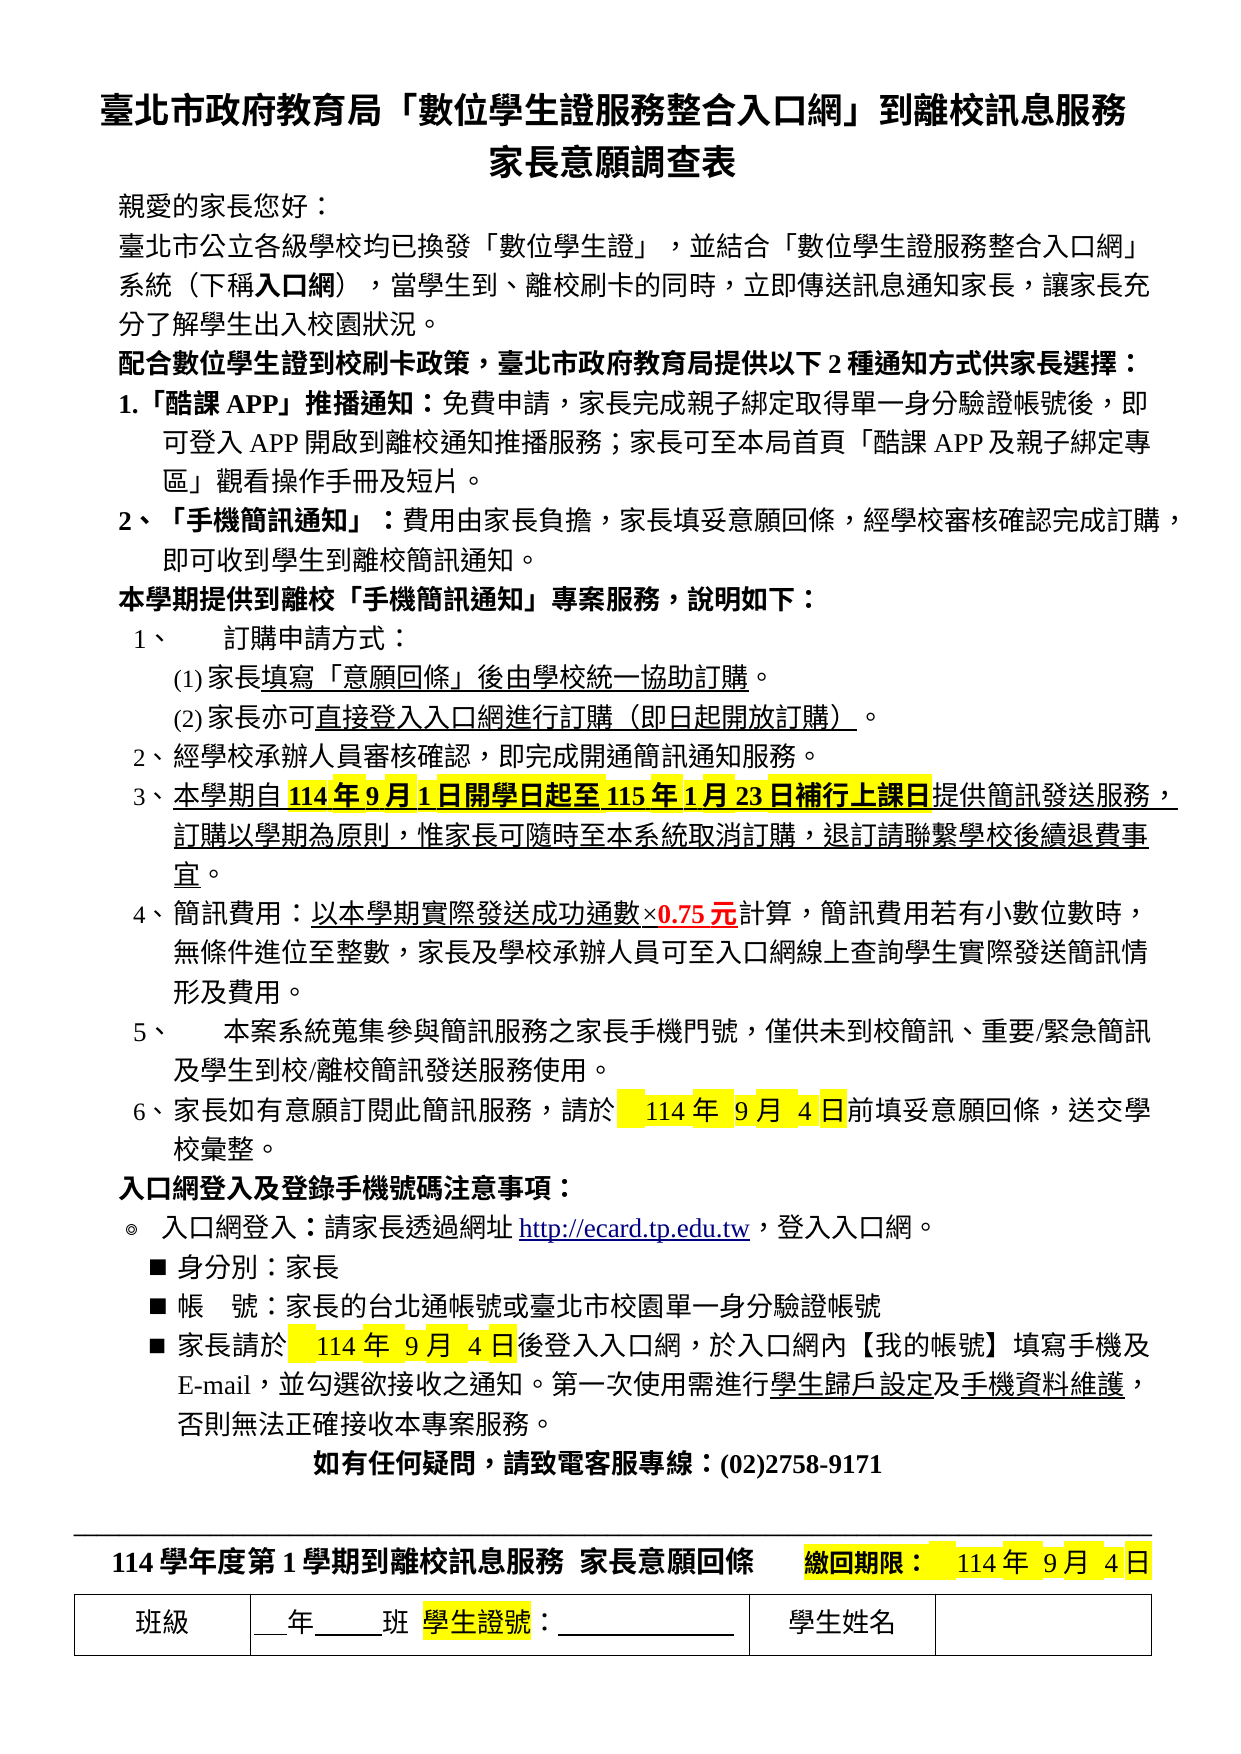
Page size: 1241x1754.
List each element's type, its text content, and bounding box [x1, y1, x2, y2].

text 本學期提供到離校「手機簡訊通知」專案服務，說明如下： [118, 578, 1152, 617]
text 臺北市公立各級學校均已換發「數位學生證」，並結合「數位學生證服務整合入口網」系統（下稱入口網），當學生到、離校刷卡的同時，立即傳送訊息通知家長，讓家長充分了解學生出入校園狀況。 [118, 224, 1152, 342]
list 本案系統蒐集參與簡訊服務之家長手機門號，僅供未到校簡訊、重要/緊急簡訊及學生到校/離校簡訊發送服務使用。 [133, 1010, 1152, 1088]
list 身分別：家長 [148, 1246, 1152, 1285]
list 經學校承辦人員審核確認，即完成開通簡訊通知服務。 [133, 735, 1152, 774]
list 家長如有意願訂閱此簡訊服務，請於 114 年 9 月 4 日前填妥意願回條，送交學校彙整。 [133, 1088, 1152, 1167]
table_header 年 班 學生證號： [251, 1595, 749, 1655]
list 家長請於 114 年 9 月 4 日後登入入口網，於入口網內【我的帳號】填寫手機及E-mail，並勾選欲接收之通知。第一次使用需進行學生歸戶設定及手機資料維護，否則無法正確接收本專案服務。 [148, 1324, 1152, 1442]
list 家長填寫「意願回條」後由學校統一協助訂購。 [173, 656, 1152, 696]
table_header 班級 [75, 1595, 250, 1655]
text 臺北市政府教育局「數位學生證服務整合入口網」到離校訊息服務 [74, 83, 1152, 134]
list 帳 號：家長的台北通帳號或臺北市校園單一身分驗證帳號 [148, 1285, 1152, 1324]
text 2、「手機簡訊通知」：費用由家長負擔，家長填妥意願回條，經學校審核確認完成訂購，即可收到學生到離校簡訊通知。 [118, 499, 1181, 578]
table_header 學生姓名 [750, 1595, 935, 1655]
text 入口網登入及登錄手機號碼注意事項： [118, 1167, 1152, 1206]
text 1.「酷課APP」推播通知：免費申請，家長完成親子綁定取得單一身分驗證帳號後，即可登入APP開啟到離校通知推播服務；家長可至本局首頁「酷課APP及親子綁定專區」觀看操作手冊及短片。 [118, 382, 1152, 499]
text 親愛的家長您好： [118, 185, 1152, 224]
table_header [936, 1595, 1151, 1655]
text 家長意願調查表 [74, 134, 1152, 185]
list 訂購申請方式： [133, 617, 1152, 656]
text 114學年度第1學期到離校訊息服務 家長意願回條 繳回期限： 114 年 9 月 4 日 [96, 1539, 1152, 1581]
list 家長亦可直接登入入口網進行訂購（即日起開放訂購）。 [173, 696, 1152, 735]
text 配合數位學生證到校刷卡政策，臺北市政府教育局提供以下2種通知方式供家長選擇： [118, 342, 1152, 382]
list 簡訊費用：以本學期實際發送成功通數×0.75元計算，簡訊費用若有小數位數時，無條件進位至整數，家長及學校承辦人員可至入口網線上查詢學生實際發送簡訊情形及費用。 [133, 892, 1152, 1010]
list 入口網登入：請家長透過網址http://ecard.tp.edu.tw，登入入口網。 [124, 1206, 1152, 1246]
text 如有任何疑問，請致電客服專線：(02)2758-9171 [74, 1442, 1122, 1481]
list 本學期自114年9月1日開學日起至115年1月23日補行上課日提供簡訊發送服務，訂購以學期為原則，惟家長可隨時至本系統取消訂購，退訂請聯繫學校後續退費事宜。 [133, 774, 1152, 892]
